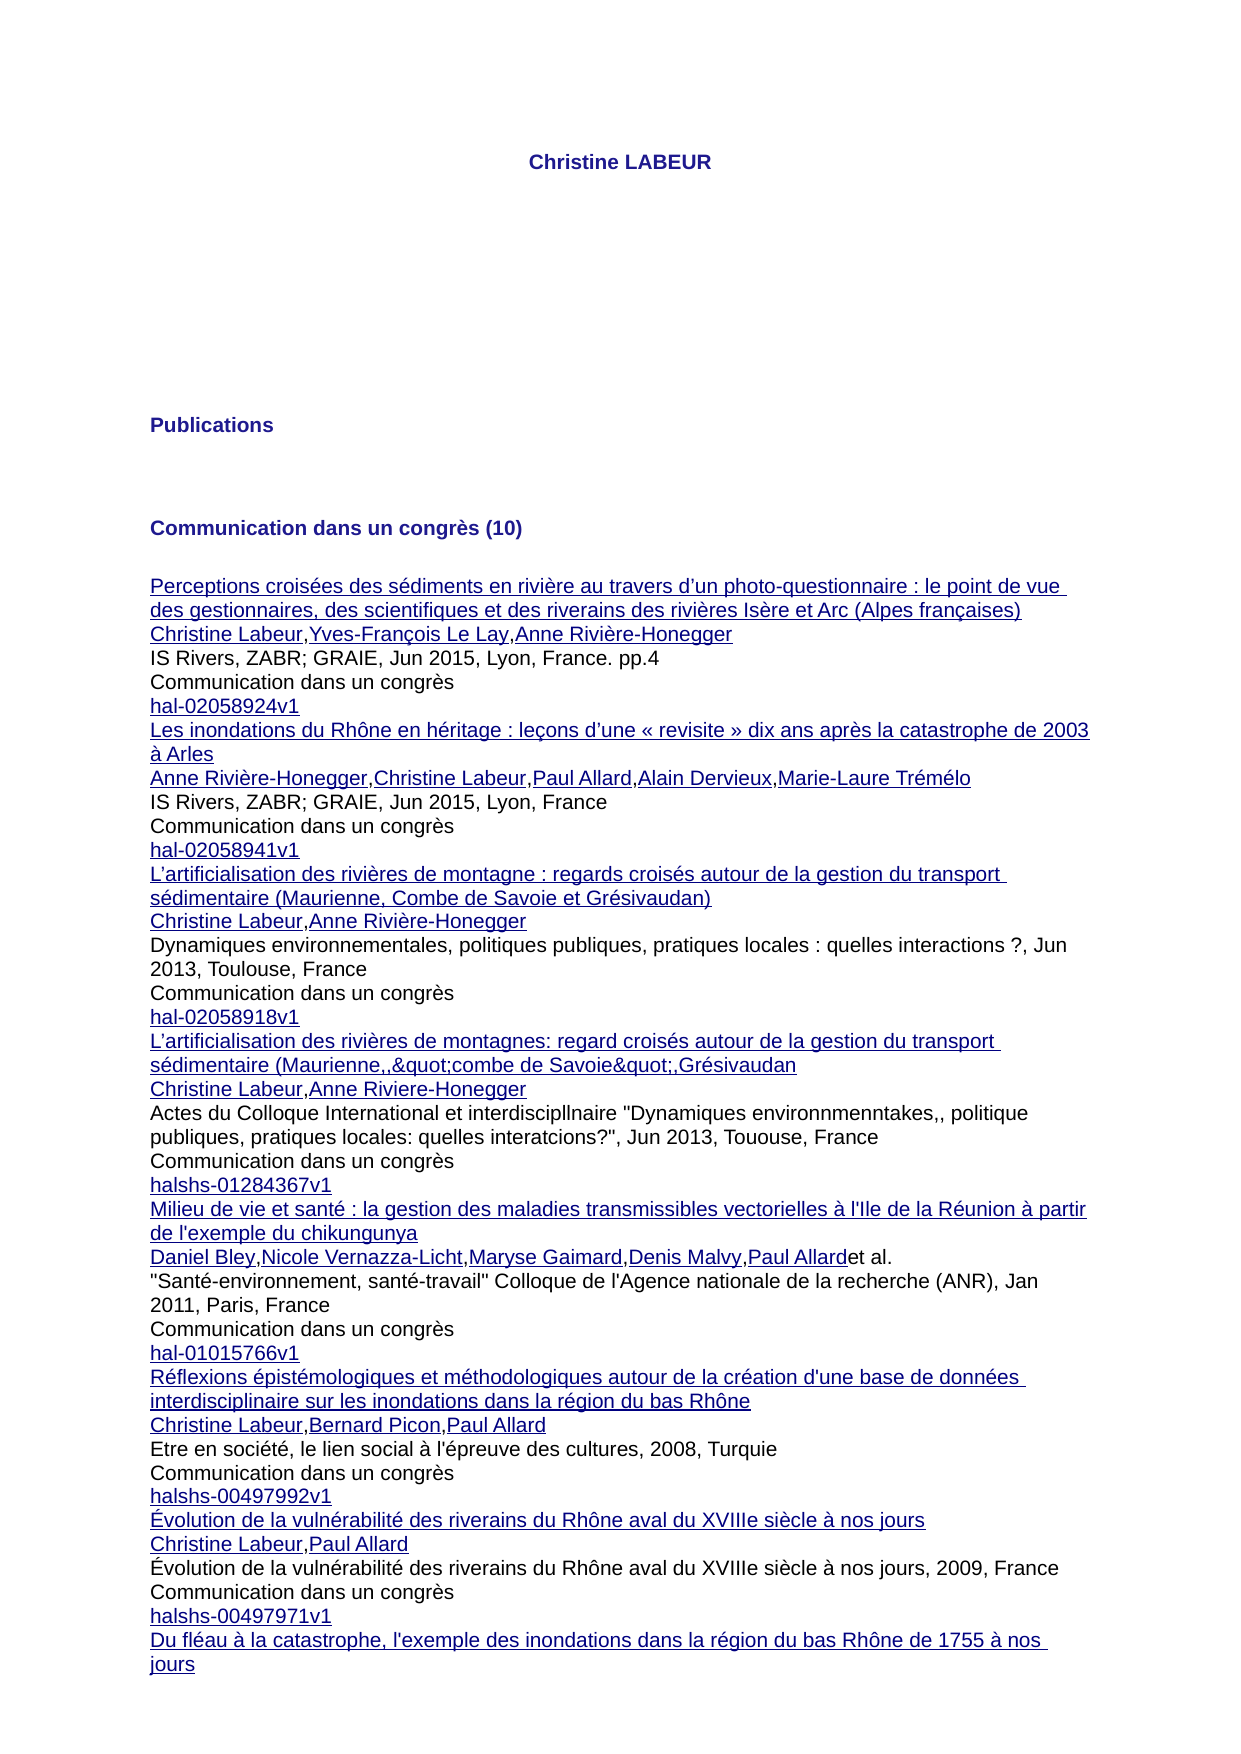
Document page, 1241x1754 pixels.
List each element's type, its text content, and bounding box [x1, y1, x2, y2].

subtitle Communication dans un congrès (10) [150, 516, 1090, 539]
table_cell L’artificialisation des rivières de montagne : regards croisés autour de la gestion du transport sédimentaire (Maurienne, Combe de Savoie et Grésivaudan) Christine Labeur,Anne Rivière-Honegger Dynamiques environnementales, politiques publiques, pratiques locales : quelles interactions ?, Jun 2013, Toulouse, France Communication dans un congrès hal-02058918v1 [150, 861, 1090, 1029]
subtitle Christine LABEUR [150, 150, 1090, 174]
table_cell Réflexions épistémologiques et méthodologiques autour de la création d'une base de données interdisciplinaire sur les inondations dans la région du bas Rhône Christine Labeur,Bernard Picon,Paul Allard Etre en société, le lien social à l'épreuve des cultures, 2008, Turquie Communication dans un congrès halshs-00497992v1 [150, 1365, 1090, 1508]
table_cell L’artificialisation des rivières de montagnes: regard croisés autour de la gestion du transport sédimentaire (Maurienne,,&quot;combe de Savoie&quot;,Grésivaudan Christine Labeur,Anne Riviere-Honegger Actes du Colloque International et interdiscipllnaire "Dynamiques environnmenntakes,, politique publiques, pratiques locales: quelles interatcions?", Jun 2013, Tououse, France Communication dans un congrès halshs-01284367v1 [150, 1029, 1090, 1197]
table_cell Du fléau à la catastrophe, l'exemple des inondations dans la région du bas Rhône de 1755 à nos jours [150, 1628, 1090, 1676]
table_cell Les inondations du Rhône en héritage : leçons d’une « revisite » dix ans après la catastrophe de 2003 [150, 718, 1090, 739]
table_cell à Arles Anne Rivière-Honegger,Christine Labeur,Paul Allard,Alain Dervieux,Marie-Laure Trémélo IS Rivers, ZABR; GRAIE, Jun 2015, Lyon, France Communication dans un congrès hal-02058941v1 [150, 740, 1090, 861]
subtitle Publications [150, 412, 1090, 436]
table_header Perceptions croisées des sédiments en rivière au travers d’un photo-questionnaire : le point de vue des gestionnaires, des scientifiques et des riverains des rivières Isère et Arc (Alpes françaises) Christine Labeur,Yves-François Le Lay,Anne Rivière-Honegger IS Rivers, ZABR; GRAIE, Jun 2015, Lyon, France. pp.4 Communication dans un congrès hal-02058924v1 [150, 574, 1090, 718]
table_cell Évolution de la vulnérabilité des riverains du Rhône aval du XVIIIe siècle à nos jours Christine Labeur,Paul Allard Évolution de la vulnérabilité des riverains du Rhône aval du XVIIIe siècle à nos jours, 2009, France Communication dans un congrès halshs-00497971v1 [150, 1508, 1090, 1628]
table_cell Milieu de vie et santé : la gestion des maladies transmissibles vectorielles à l'Ile de la Réunion à partir de l'exemple du chikungunya Daniel Bley,Nicole Vernazza-Licht,Maryse Gaimard,Denis Malvy,Paul Allardet al. "Santé-environnement, santé-travail" Colloque de l'Agence nationale de la recherche (ANR), Jan 2011, Paris, France Communication dans un congrès hal-01015766v1 [150, 1197, 1090, 1364]
